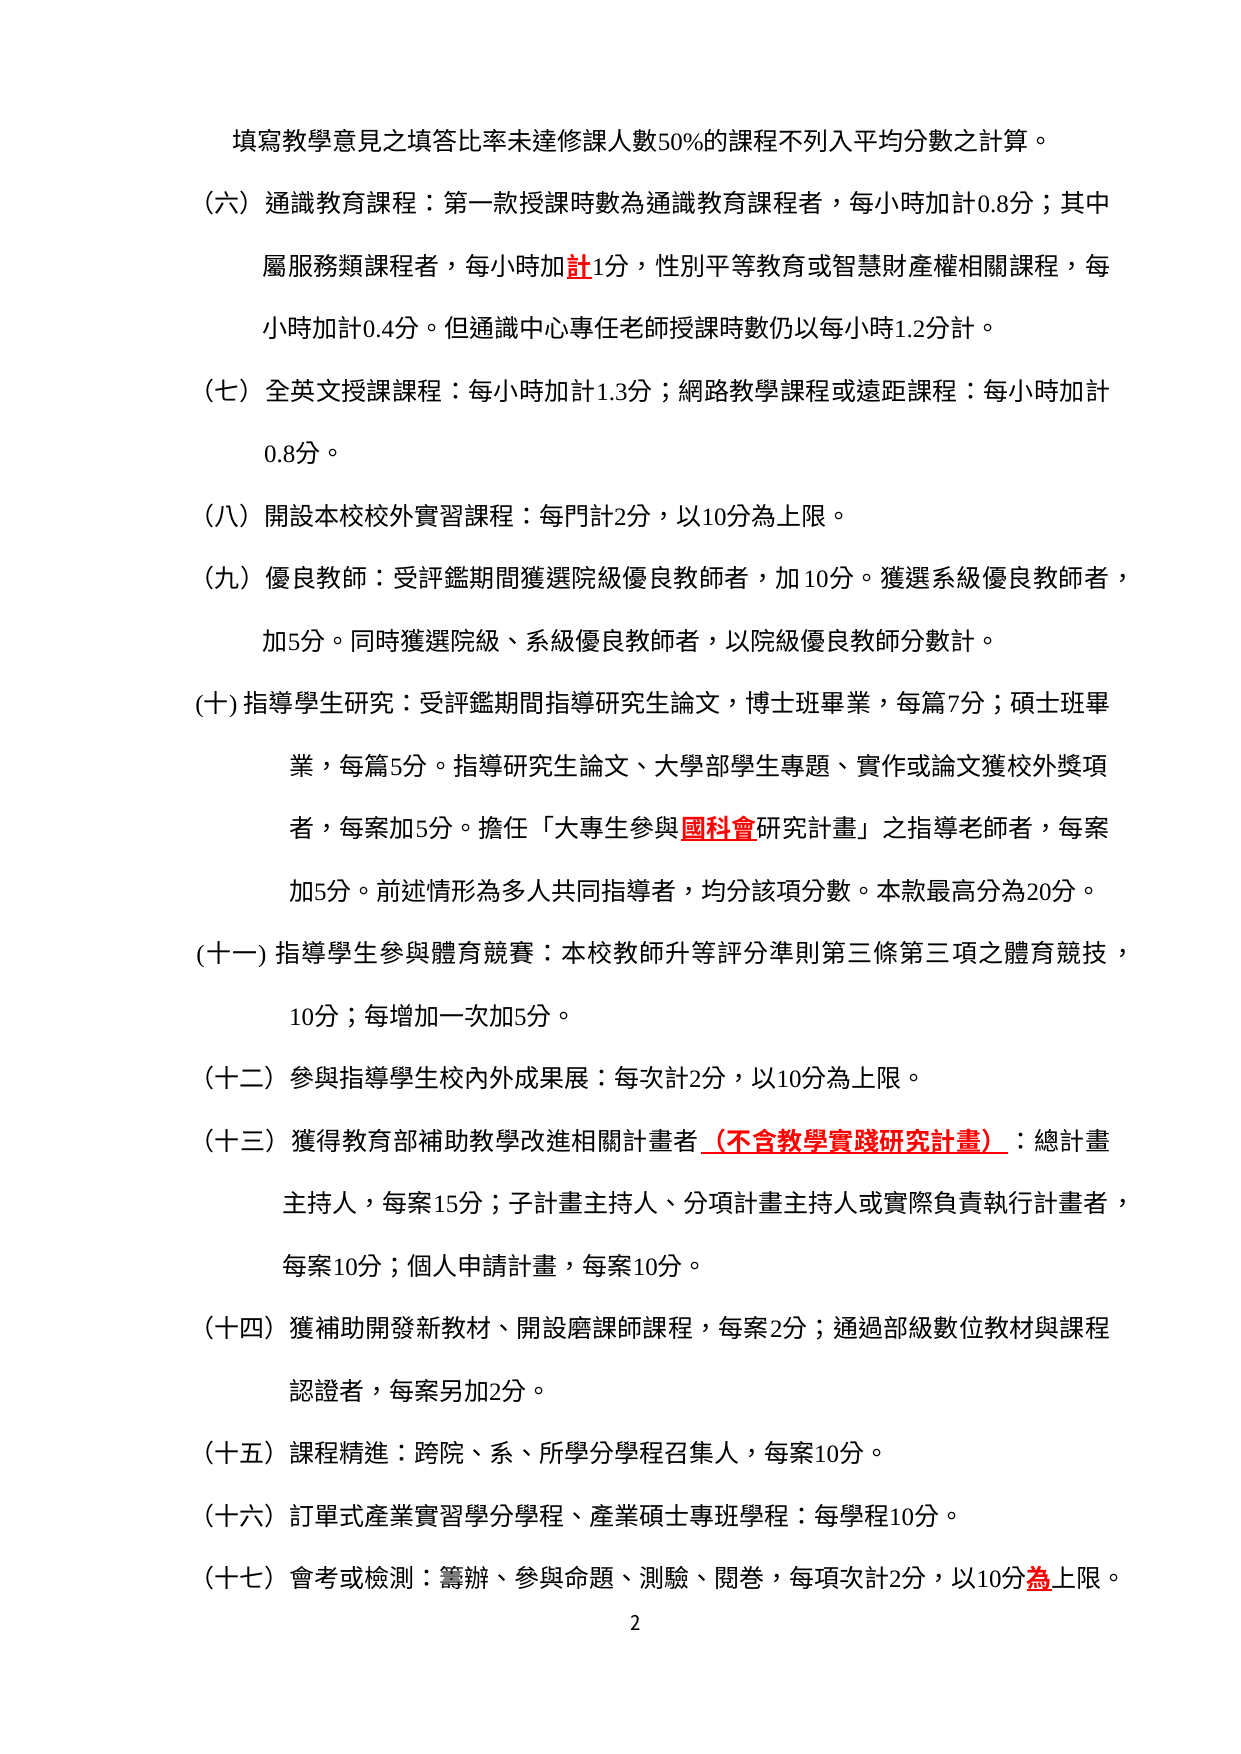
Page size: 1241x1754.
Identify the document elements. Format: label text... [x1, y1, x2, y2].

text （十三）獲得教育部補助教學改進相關計畫者（不含教學實踐研究計畫）：總計畫主持人，每案15分；子計畫主持人、分項計畫主持人或實際負責執行計畫者，每案10分；個人申請計畫，每案10分。 [189, 1097, 1110, 1285]
text （九）優良教師：受評鑑期間獲選院級優良教師者，加10分。獲選系級優良教師者，加5分。同時獲選院級、系級優良教師者，以院級優良教師分數計。 [189, 535, 1110, 660]
text （八）開設本校校外實習課程：每門計2分，以10分為上限。 [189, 472, 1110, 535]
text 填寫教學意見之填答比率未達修課人數50%的課程不列入平均分數之計算。 [189, 97, 1110, 160]
text （十七）會考或檢測：籌辦、參與命題、測驗、閱巻，每項次計2分，以10分為上限。 [189, 1535, 1110, 1597]
text (十一) 指導學生參與體育競賽：本校教師升等評分準則第三條第三項之體育競技，10分；每增加一次加5分。 [189, 910, 1110, 1035]
text （十五）課程精進：跨院、系、所學分學程召集人，每案10分。 [189, 1410, 1110, 1472]
text （十六）訂單式產業實習學分學程、產業碩士專班學程：每學程10分。 [189, 1472, 1110, 1535]
text （十二）參與指導學生校內外成果展：每次計2分，以10分為上限。 [189, 1035, 1110, 1097]
text (十) 指導學生研究：受評鑑期間指導研究生論文，博士班畢業，每篇7分；碩士班畢業，每篇5分。指導研究生論文、大學部學生專題、實作或論文獲校外獎項者，每案加5分。擔任「大專生參與國科會研究計畫」之指導老師者，每案加5分。前述情形為多人共同指導者，均分該項分數。本款最高分為20分。 [189, 660, 1110, 910]
text （七）全英文授課課程：每小時加計1.3分；網路教學課程或遠距課程：每小時加計0.8分。 [189, 347, 1110, 472]
text （六）通識教育課程：第一款授課時數為通識教育課程者，每小時加計0.8分；其中屬服務類課程者，每小時加計1分，性別平等教育或智慧財產權相關課程，每小時加計0.4分。但通識中心專任老師授課時數仍以每小時1.2分計。 [189, 160, 1110, 347]
text （十四）獲補助開發新教材、開設磨課師課程，每案2分；通過部級數位教材與課程認證者，每案另加2分。 [189, 1285, 1110, 1410]
